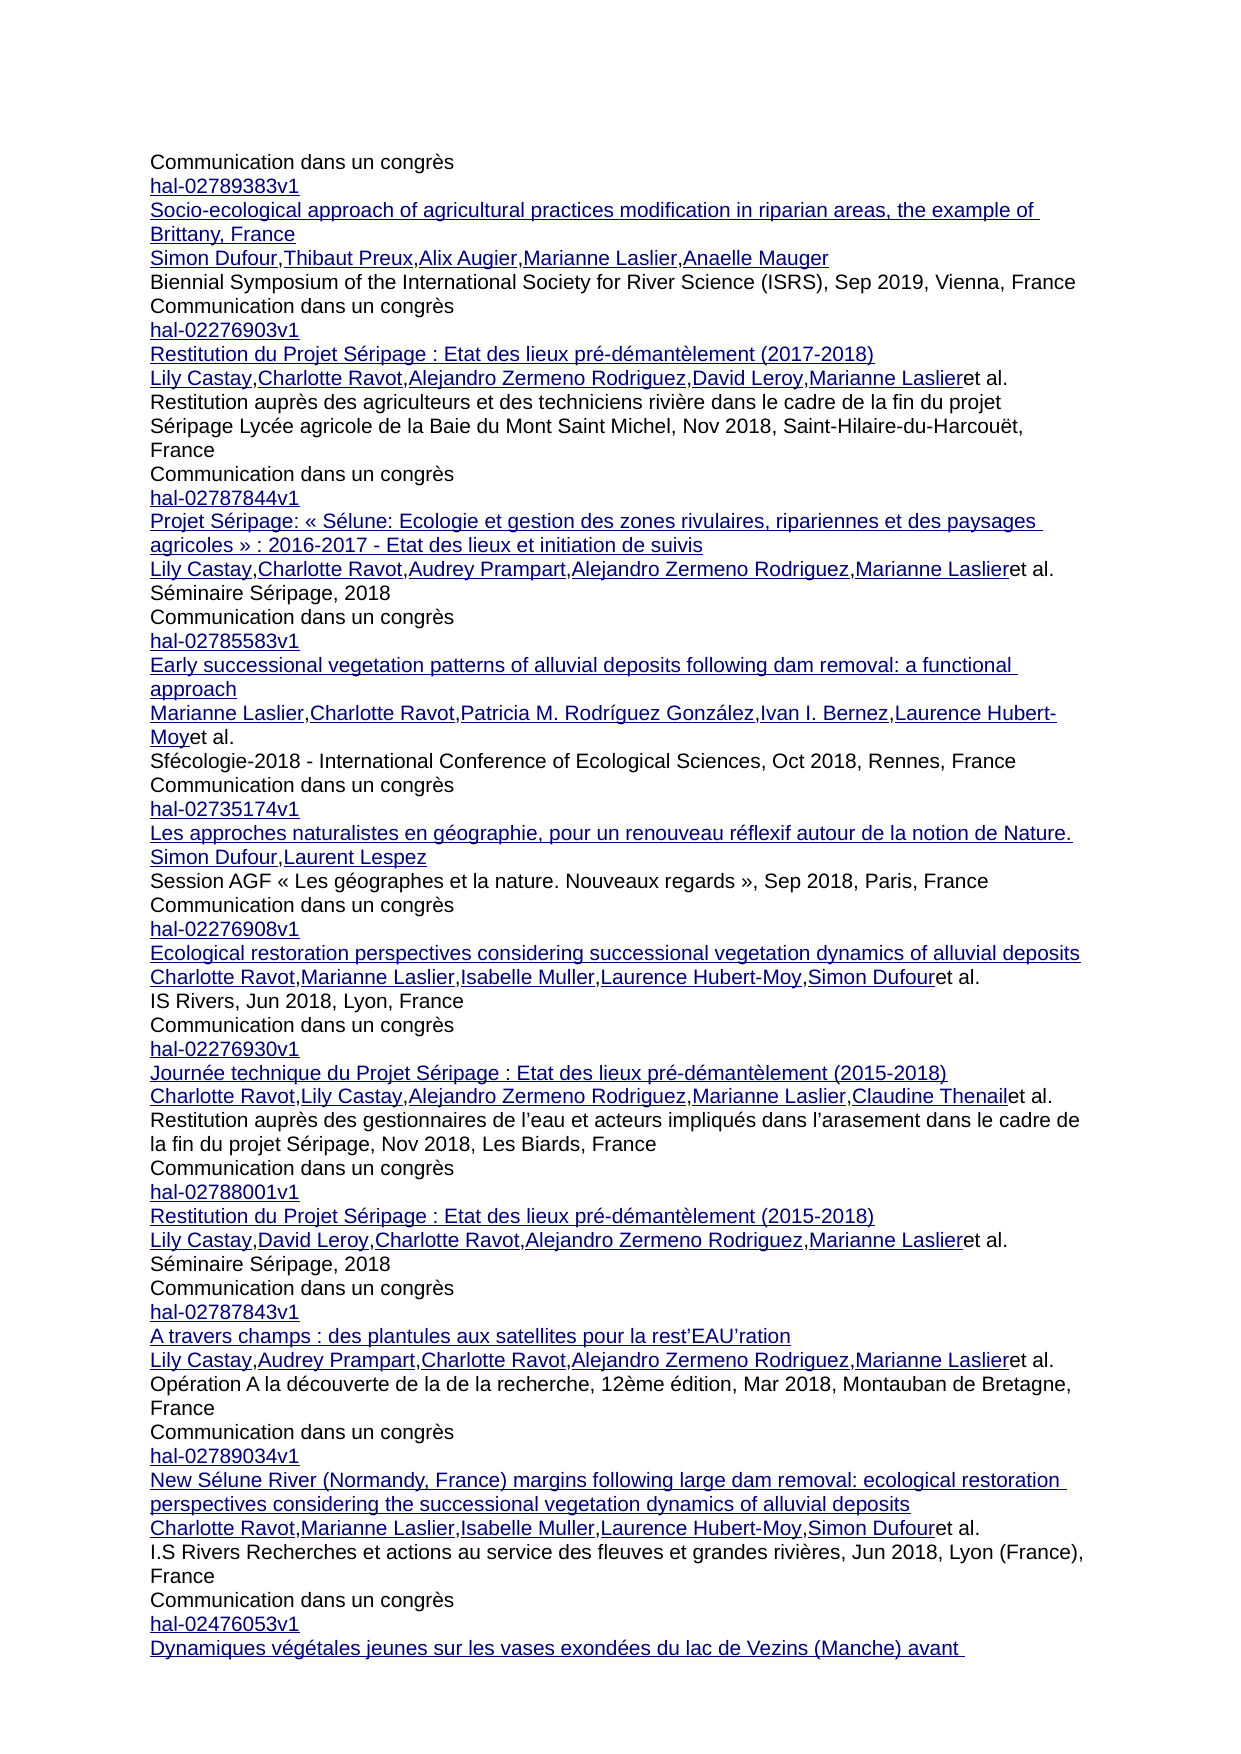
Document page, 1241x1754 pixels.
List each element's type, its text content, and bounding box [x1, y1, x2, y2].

table_cell Early successional vegetation patterns of alluvial deposits following dam removal: a functional approach Marianne Laslier,Charlotte Ravot,Patricia M. Rodríguez González,Ivan I. Bernez,Laurence Hubert-Moyet al. Sfécologie-2018 - International Conference of Ecological Sciences, Oct 2018, Rennes, France Communication dans un congrès hal-02735174v1 [150, 653, 1090, 821]
table_cell A travers champs : des plantules aux satellites pour la rest’EAU’ration Lily Castay,Audrey Prampart,Charlotte Ravot,Alejandro Zermeno Rodriguez,Marianne Laslieret al. Opération A la découverte de la de la recherche, 12ème édition, Mar 2018, Montauban de Bretagne, France Communication dans un congrès hal-02789034v1 [150, 1324, 1090, 1468]
table_cell Restitution du Projet Séripage : Etat des lieux pré-démantèlement (2017-2018) Lily Castay,Charlotte Ravot,Alejandro Zermeno Rodriguez,David Leroy,Marianne Laslieret al. Restitution auprès des agriculteurs et des techniciens rivière dans le cadre de la fin du projet Séripage Lycée agricole de la Baie du Mont Saint Michel, Nov 2018, Saint-Hilaire-du-Harcouët, France Communication dans un congrès hal-02787844v1 [150, 342, 1090, 509]
table_cell Projet Séripage: « Sélune: Ecologie et gestion des zones rivulaires, ripariennes et des paysages agricoles » : 2016-2017 - Etat des lieux et initiation de suivis Lily Castay,Charlotte Ravot,Audrey Prampart,Alejandro Zermeno Rodriguez,Marianne Laslieret al. Séminaire Séripage, 2018 Communication dans un congrès hal-02785583v1 [150, 509, 1090, 653]
table_cell Journée technique du Projet Séripage : Etat des lieux pré-démantèlement (2015-2018) Charlotte Ravot,Lily Castay,Alejandro Zermeno Rodriguez,Marianne Laslier,Claudine Thenailet al. Restitution auprès des gestionnaires de l’eau et acteurs impliqués dans l’arasement dans le cadre de la fin du projet Séripage, Nov 2018, Les Biards, France Communication dans un congrès hal-02788001v1 [150, 1060, 1090, 1204]
table_cell Communication dans un congrès hal-02789383v1 [150, 150, 1090, 198]
table_cell Ecological restoration perspectives considering successional vegetation dynamics of alluvial deposits Charlotte Ravot,Marianne Laslier,Isabelle Muller,Laurence Hubert-Moy,Simon Dufouret al. IS Rivers, Jun 2018, Lyon, France Communication dans un congrès hal-02276930v1 [150, 941, 1090, 1060]
table_cell Les approches naturalistes en géographie, pour un renouveau réflexif autour de la notion de Nature. Simon Dufour,Laurent Lespez Session AGF « Les géographes et la nature. Nouveaux regards », Sep 2018, Paris, France Communication dans un congrès hal-02276908v1 [150, 821, 1090, 941]
table_cell Restitution du Projet Séripage : Etat des lieux pré-démantèlement (2015-2018) Lily Castay,David Leroy,Charlotte Ravot,Alejandro Zermeno Rodriguez,Marianne Laslieret al. Séminaire Séripage, 2018 Communication dans un congrès hal-02787843v1 [150, 1204, 1090, 1324]
table_cell Socio-ecological approach of agricultural practices modification in riparian areas, the example of Brittany, France Simon Dufour,Thibaut Preux,Alix Augier,Marianne Laslier,Anaelle Mauger Biennial Symposium of the International Society for River Science (ISRS), Sep 2019, Vienna, France Communication dans un congrès hal-02276903v1 [150, 198, 1090, 342]
table_cell Dynamiques végétales jeunes sur les vases exondées du lac de Vezins (Manche) avant [150, 1635, 1090, 1659]
table_cell New Sélune River (Normandy, France) margins following large dam removal: ecological restoration perspectives considering the successional vegetation dynamics of alluvial deposits Charlotte Ravot,Marianne Laslier,Isabelle Muller,Laurence Hubert-Moy,Simon Dufouret al. I.S Rivers Recherches et actions au service des fleuves et grandes rivières, Jun 2018, Lyon (France), France Communication dans un congrès hal-02476053v1 [150, 1468, 1090, 1635]
